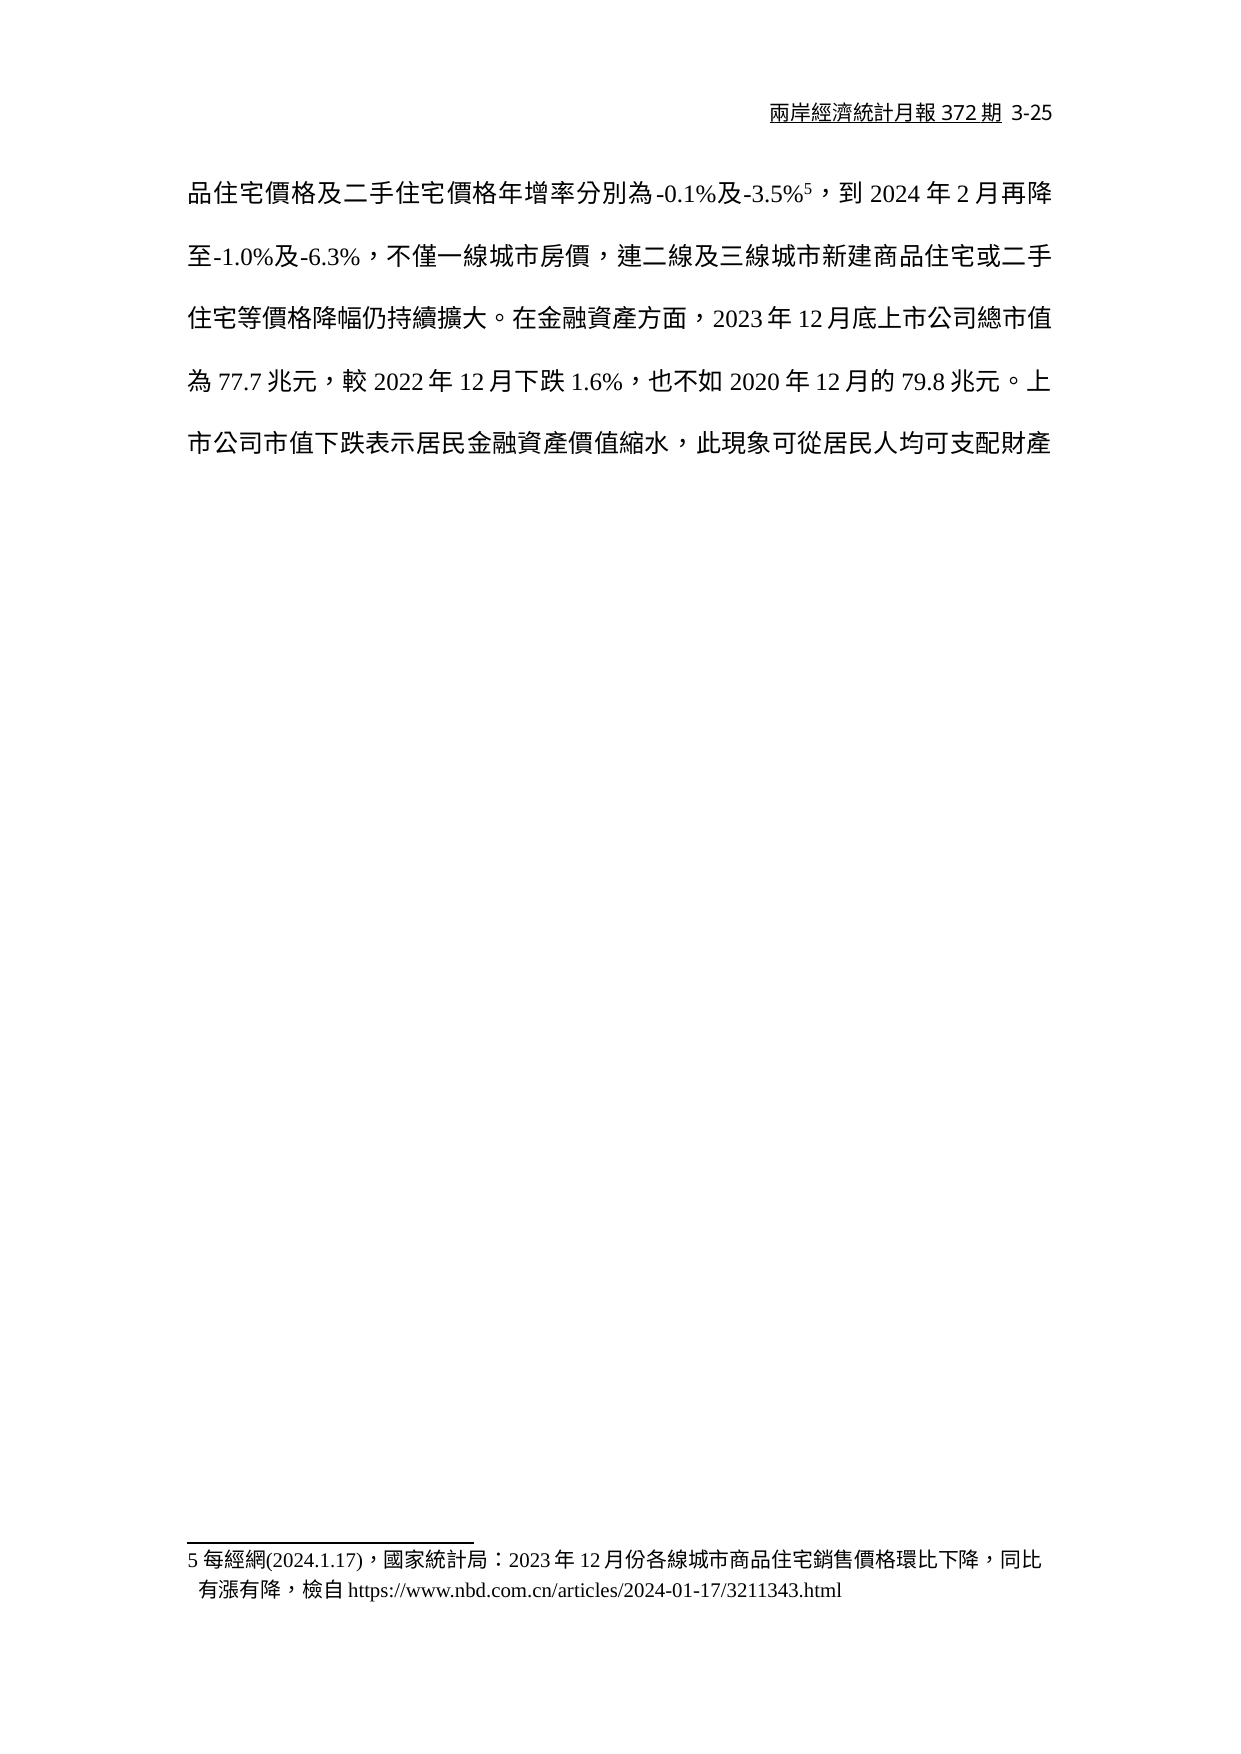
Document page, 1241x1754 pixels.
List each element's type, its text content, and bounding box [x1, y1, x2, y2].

text 每經網(2024.1.17)，國家統計局：2023年12月份各線城市商品住宅銷售價格環比下降，同比有漲有降，檢自https://www.nbd.com.cn/articles/2024-01-17/3211343.html [187, 1543, 1053, 1604]
text 品住宅價格及二手住宅價格年增率分別為-0.1%及-3.5%，到2024年2月再降至-1.0%及-6.3%，不僅一線城市房價，連二線及三線城市新建商品住宅或二手住宅等價格降幅仍持續擴大。在金融資產方面，2023年12月底上市公司總市值為77.7兆元，較2022年12月下跌1.6%，也不如2020年12月的79.8兆元。上市公司市值下跌表示居民金融資產價值縮水，此現象可從居民人均可支配財產 [187, 150, 1053, 462]
